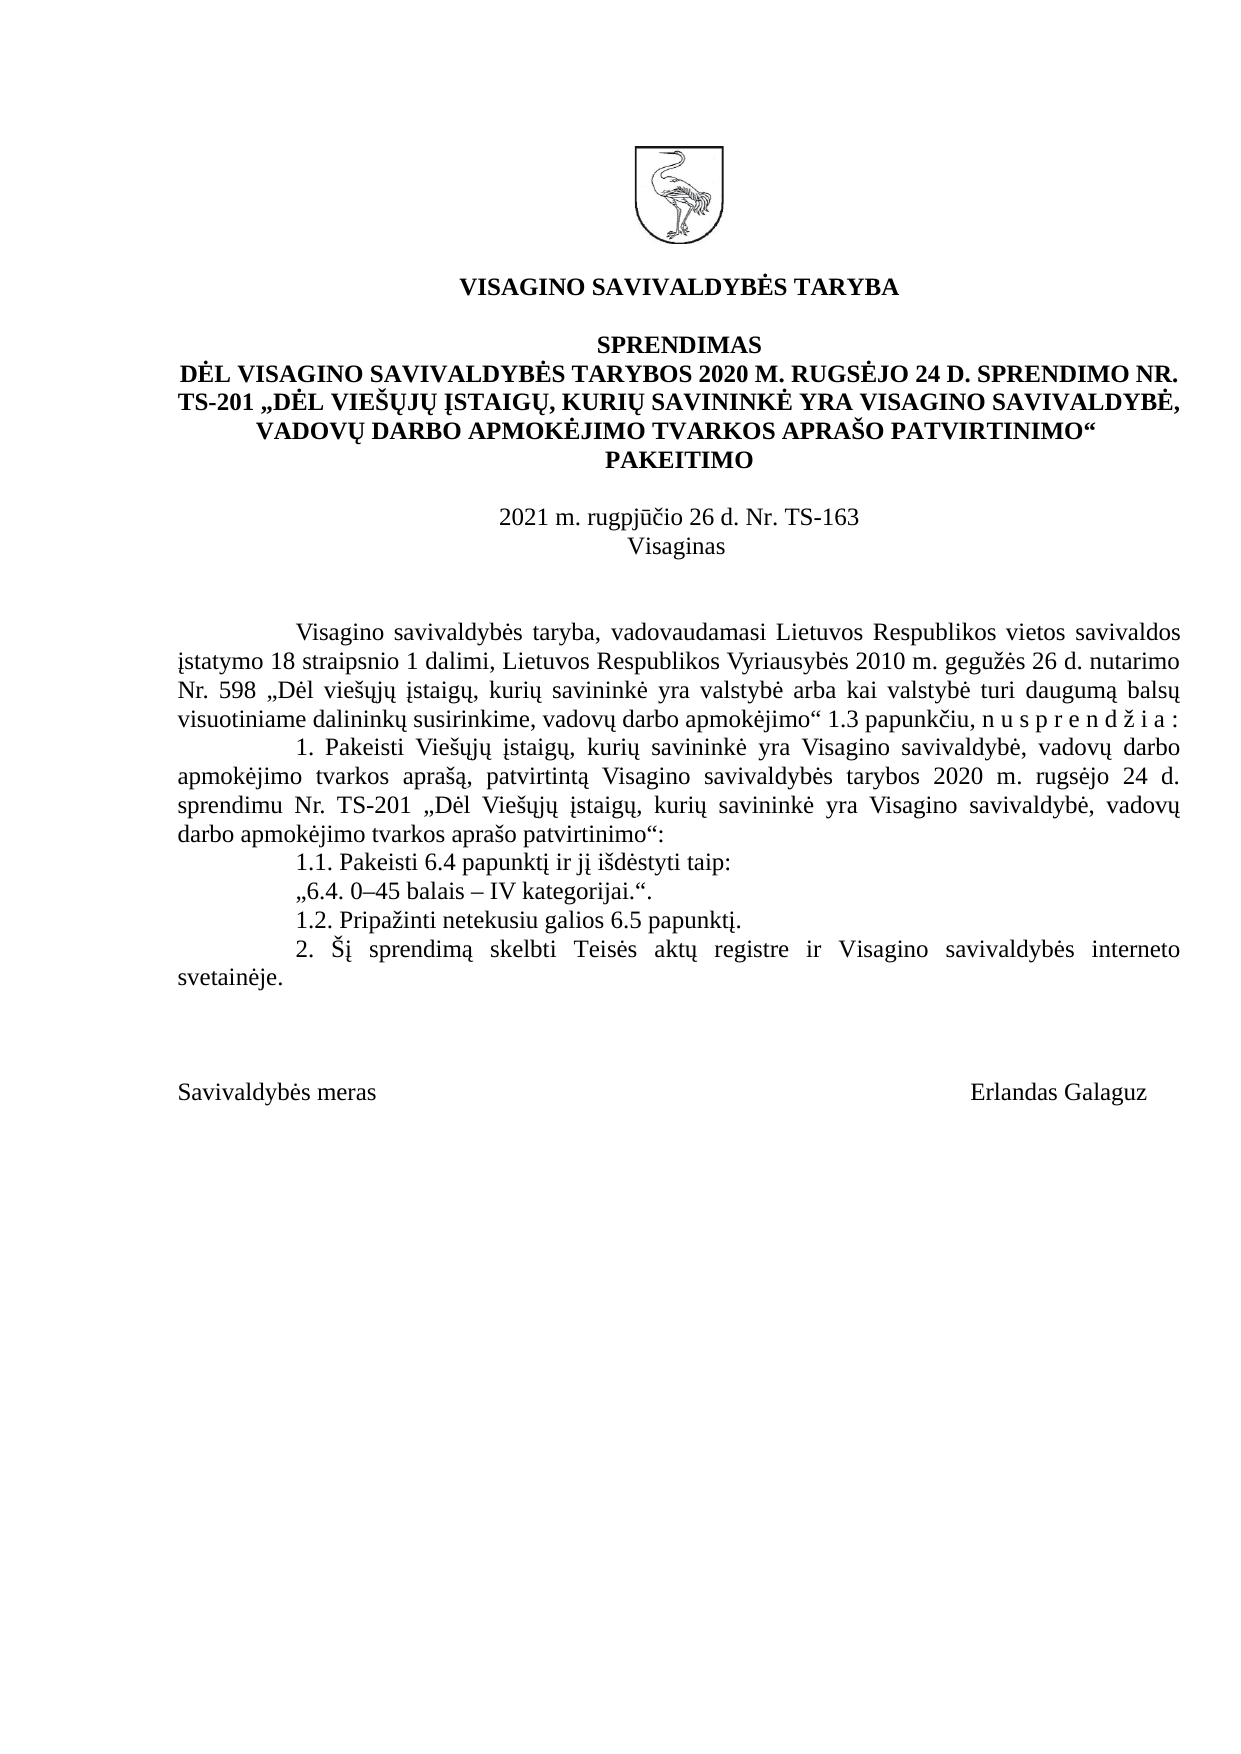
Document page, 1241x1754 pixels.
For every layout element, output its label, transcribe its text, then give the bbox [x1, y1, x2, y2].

text 2. Šį sprendimą skelbti Teisės aktų registre ir Visagino savivaldybės interneto svetainėje. [177, 934, 1181, 991]
text „6.4. 0–45 balais – IV kategorijai.“. [162, 876, 1181, 905]
text Visagino savivaldybės taryba, vadovaudamasi Lietuvos Respublikos vietos savivaldos įstatymo 18 straipsnio 1 dalimi, Lietuvos Respublikos Vyriausybės 2010 m. gegužės 26 d. nutarimo Nr. 598 „Dėl viešųjų įstaigų, kurių savininkė yra valstybė arba kai valstybė turi daugumą balsų visuotiniame dalininkų susirinkime, vadovų darbo apmokėjimo“ 1.3 papunkčiu, nusprendžia: [177, 617, 1181, 732]
text Visaginas [177, 531, 1181, 560]
text 1.1. Pakeisti 6.4 papunktį ir jį išdėstyti taip: [177, 847, 1181, 876]
text 1. Pakeisti Viešųjų įstaigų, kurių savininkė yra Visagino savivaldybė, vadovų darbo apmokėjimo tvarkos aprašą, patvirtintą Visagino savivaldybės tarybos 2020 m. rugsėjo 24 d. sprendimu Nr. TS-201 „Dėl Viešųjų įstaigų, kurių savininkė yra Visagino savivaldybė, vadovų darbo apmokėjimo tvarkos aprašo patvirtinimo“: [177, 732, 1181, 847]
text PAKEITIMO [177, 445, 1181, 474]
text SPRENDIMAS [177, 330, 1181, 359]
text 1.2. Pripažinti netekusiu galios 6.5 papunktį. [177, 905, 1181, 934]
text Savivaldybės meras Erlandas Galaguz [148, 1077, 1181, 1106]
text DĖL VISAGINO SAVIVALDYBĖS TARYBOS 2020 M. RUGSĖJO 24 D. SPRENDIMO NR. TS-201 „DĖL VIEŠŲJŲ ĮSTAIGŲ, KURIŲ SAVININKĖ YRA VISAGINO SAVIVALDYBĖ, VADOVŲ DARBO APMOKĖJIMO TVARKOS APRAŠO PATVIRTINIMO“ [177, 359, 1181, 445]
text Visagino savivaldybės taryba [177, 272, 1181, 301]
text 2021 m. rugpjūčio 26 d. Nr. TS-163 [177, 502, 1181, 531]
